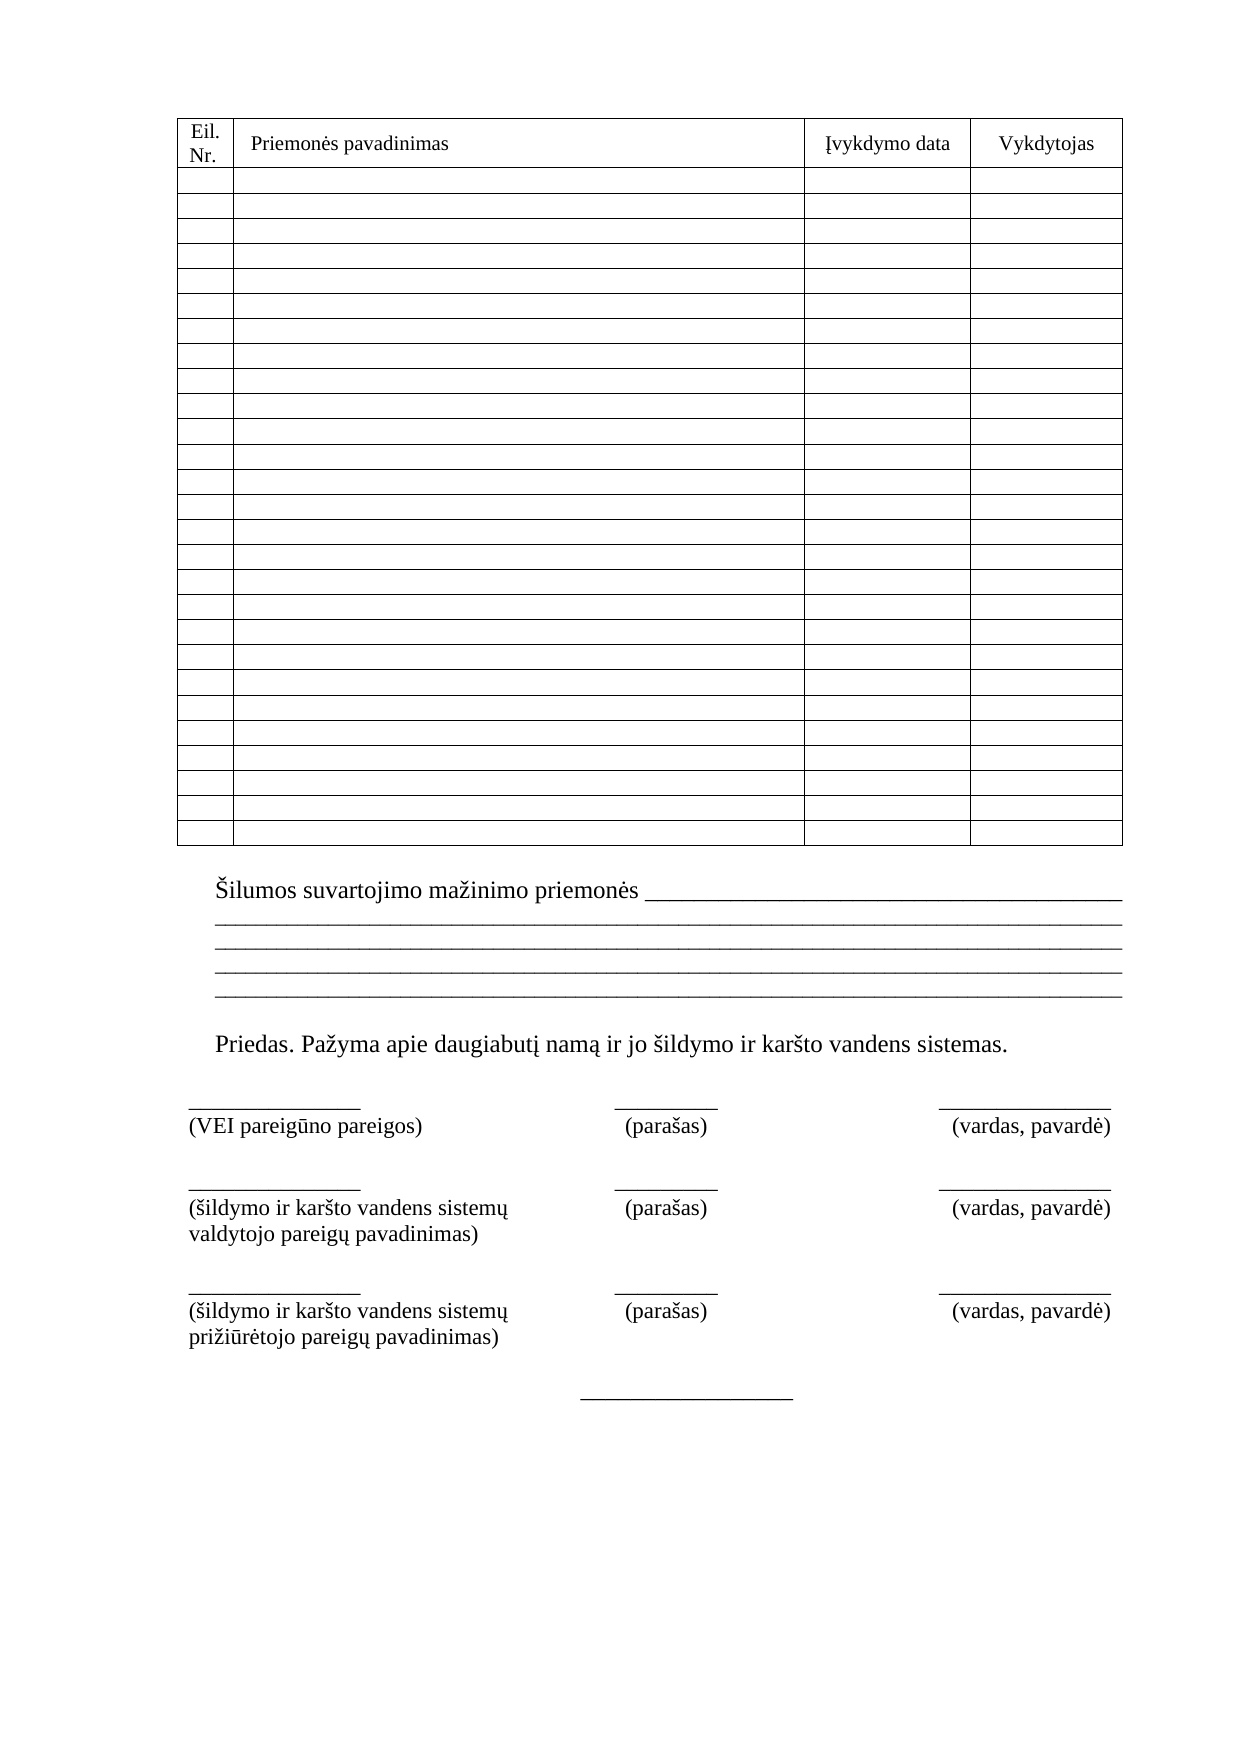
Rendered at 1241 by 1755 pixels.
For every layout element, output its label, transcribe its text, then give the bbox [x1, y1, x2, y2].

table_cell [234, 419, 804, 443]
table_cell [234, 244, 804, 268]
table_cell [971, 771, 1122, 795]
table_cell [234, 168, 804, 192]
table_cell [178, 570, 233, 594]
table_cell [178, 721, 233, 745]
table_cell [971, 495, 1122, 519]
table_cell [805, 294, 970, 318]
table_cell [971, 369, 1122, 393]
table_cell [805, 821, 970, 845]
text Priedas. Pažyma apie daugiabutį namą ir jo šildymo ir karšto vandens sistemas. [215, 1029, 1196, 1057]
table_cell [234, 445, 804, 468]
table_cell [234, 495, 804, 519]
table_cell [178, 495, 233, 519]
table_cell [178, 219, 233, 243]
table_cell [805, 570, 970, 594]
table_cell [971, 746, 1122, 770]
table_cell [234, 294, 804, 318]
table_cell [971, 294, 1122, 318]
table_cell [805, 721, 970, 745]
table_cell [805, 244, 970, 268]
table_cell [971, 620, 1122, 644]
table_cell [971, 796, 1122, 820]
text _ [177, 928, 1196, 952]
table_cell [178, 168, 233, 192]
table_cell [971, 394, 1122, 418]
table_header Priemonės pavadinimas [234, 119, 804, 167]
table_cell [178, 520, 233, 544]
table_cell [805, 168, 970, 192]
table_header _________ (parašas) [552, 1271, 781, 1350]
table_cell [805, 445, 970, 468]
table_cell [971, 645, 1122, 669]
table_header _______________ (šildymo ir karšto vandens sistemų prižiūrėtojo pareigų pavadinimas) [177, 1271, 552, 1350]
table_cell [805, 369, 970, 393]
table_cell [971, 470, 1122, 494]
table_cell [234, 595, 804, 619]
table_cell [178, 394, 233, 418]
table_cell [178, 194, 233, 217]
text _ [177, 904, 1196, 928]
table_cell [805, 219, 970, 243]
table_header Vykdytojas [971, 119, 1122, 167]
table_cell [971, 219, 1122, 243]
text _________________ [177, 1374, 1196, 1403]
table_cell [234, 394, 804, 418]
table_cell [971, 269, 1122, 293]
table_cell [178, 595, 233, 619]
table_cell [805, 344, 970, 368]
table_cell [971, 595, 1122, 619]
table_cell [971, 168, 1122, 192]
table_cell [805, 419, 970, 443]
table_header _______________ (vardas, pavardė) [781, 1271, 1122, 1350]
table_cell [178, 470, 233, 494]
table_cell [178, 319, 233, 343]
table_cell [178, 821, 233, 845]
table_cell [234, 369, 804, 393]
table_cell [805, 495, 970, 519]
table_cell [178, 294, 233, 318]
table_cell [805, 595, 970, 619]
table_cell [234, 470, 804, 494]
table_cell [805, 696, 970, 719]
table_cell [805, 645, 970, 669]
table_cell [234, 696, 804, 719]
table_cell [234, 319, 804, 343]
table_cell [971, 570, 1122, 594]
table_header Įvykdymo data [805, 119, 970, 167]
table_cell [234, 821, 804, 845]
table_header _______________ (šildymo ir karšto vandens sistemų valdytojo pareigų pavadinimas) [177, 1168, 552, 1247]
table_cell [971, 520, 1122, 544]
table_cell [178, 620, 233, 644]
table_cell [234, 194, 804, 217]
table_cell [805, 746, 970, 770]
table_cell [805, 394, 970, 418]
table_cell [234, 545, 804, 569]
table_cell [971, 244, 1122, 268]
table_header _______________ (vardas, pavardė) [781, 1168, 1122, 1247]
table_cell [234, 746, 804, 770]
table_cell [178, 369, 233, 393]
table_header _________ (parašas) [552, 1086, 781, 1139]
table_cell [234, 796, 804, 820]
table_cell [234, 344, 804, 368]
table_cell [234, 620, 804, 644]
table_cell [805, 670, 970, 694]
table_cell [971, 344, 1122, 368]
table_cell [805, 470, 970, 494]
table_cell [178, 645, 233, 669]
table_cell [178, 419, 233, 443]
table_header _______________ (VEI pareigūno pareigos) [177, 1086, 552, 1139]
table_header _______________ (vardas, pavardė) [781, 1086, 1122, 1139]
table_cell [971, 445, 1122, 468]
table_cell [178, 244, 233, 268]
table_cell [805, 194, 970, 217]
table_cell [805, 796, 970, 820]
table_header _________ (parašas) [552, 1168, 781, 1247]
table_cell [234, 269, 804, 293]
table_cell [971, 319, 1122, 343]
table_cell [178, 771, 233, 795]
table_cell [805, 771, 970, 795]
table_cell [178, 670, 233, 694]
table_cell [971, 721, 1122, 745]
table_cell [178, 796, 233, 820]
text _ [177, 952, 1196, 976]
table_cell [971, 419, 1122, 443]
table_cell [805, 545, 970, 569]
table_cell [971, 545, 1122, 569]
text Šilumos suvartojimo mažinimo priemonės [215, 875, 1196, 904]
table_cell [178, 696, 233, 719]
table_header Eil. Nr. [178, 119, 233, 167]
table_cell [234, 670, 804, 694]
table_cell [234, 520, 804, 544]
table_cell [178, 269, 233, 293]
table_cell [971, 670, 1122, 694]
table_cell [805, 319, 970, 343]
table_cell [234, 721, 804, 745]
table_cell [971, 194, 1122, 217]
table_cell [234, 645, 804, 669]
table_cell [805, 620, 970, 644]
table_cell [178, 445, 233, 468]
table_cell [178, 746, 233, 770]
table_cell [234, 570, 804, 594]
table_cell [805, 520, 970, 544]
table_cell [971, 821, 1122, 845]
table_cell [178, 344, 233, 368]
text _ [177, 976, 1196, 1000]
table_cell [805, 269, 970, 293]
table_cell [971, 696, 1122, 719]
table_cell [178, 545, 233, 569]
table_cell [234, 219, 804, 243]
table_cell [234, 771, 804, 795]
